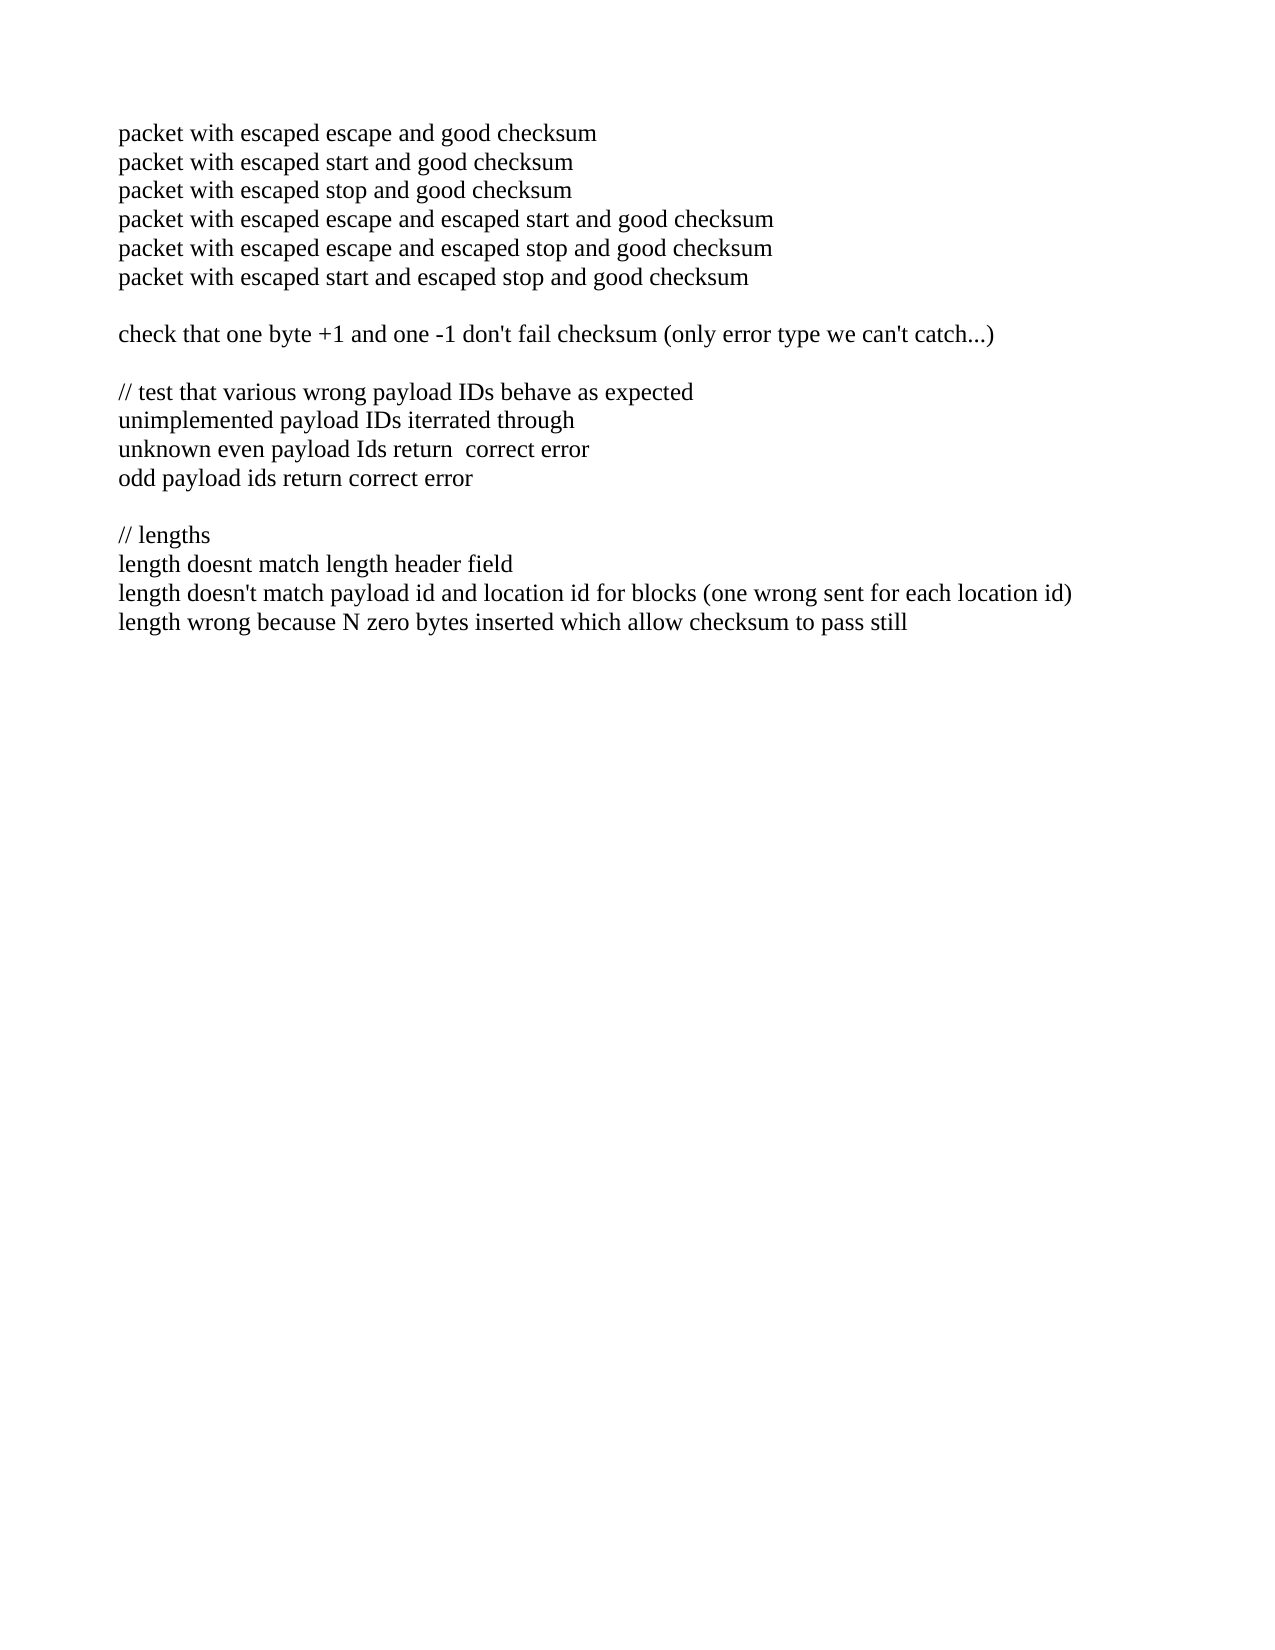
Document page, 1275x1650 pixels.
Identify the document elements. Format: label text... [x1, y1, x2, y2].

text check that one byte +1 and one -1 don't fail checksum (only error type we can't catch...) [118, 319, 1157, 348]
text unknown even payload Ids return correct error [118, 434, 1157, 463]
text packet with escaped escape and escaped stop and good checksum [118, 233, 1157, 262]
text packet with escaped start and escaped stop and good checksum [118, 262, 1157, 291]
text packet with escaped escape and good checksum [118, 118, 1157, 147]
text packet with escaped escape and escaped start and good checksum [118, 204, 1157, 233]
text unimplemented payload IDs iterrated through [118, 406, 1157, 434]
text // test that various wrong payload IDs behave as expected [118, 377, 1157, 406]
text odd payload ids return correct error [118, 463, 1157, 492]
text packet with escaped start and good checksum [118, 147, 1157, 176]
text length doesnt match length header field [118, 549, 1157, 578]
text packet with escaped stop and good checksum [118, 176, 1157, 204]
text // lengths [118, 521, 1157, 549]
text length wrong because N zero bytes inserted which allow checksum to pass still [118, 607, 1157, 636]
text length doesn't match payload id and location id for blocks (one wrong sent for each location id) [118, 578, 1157, 607]
